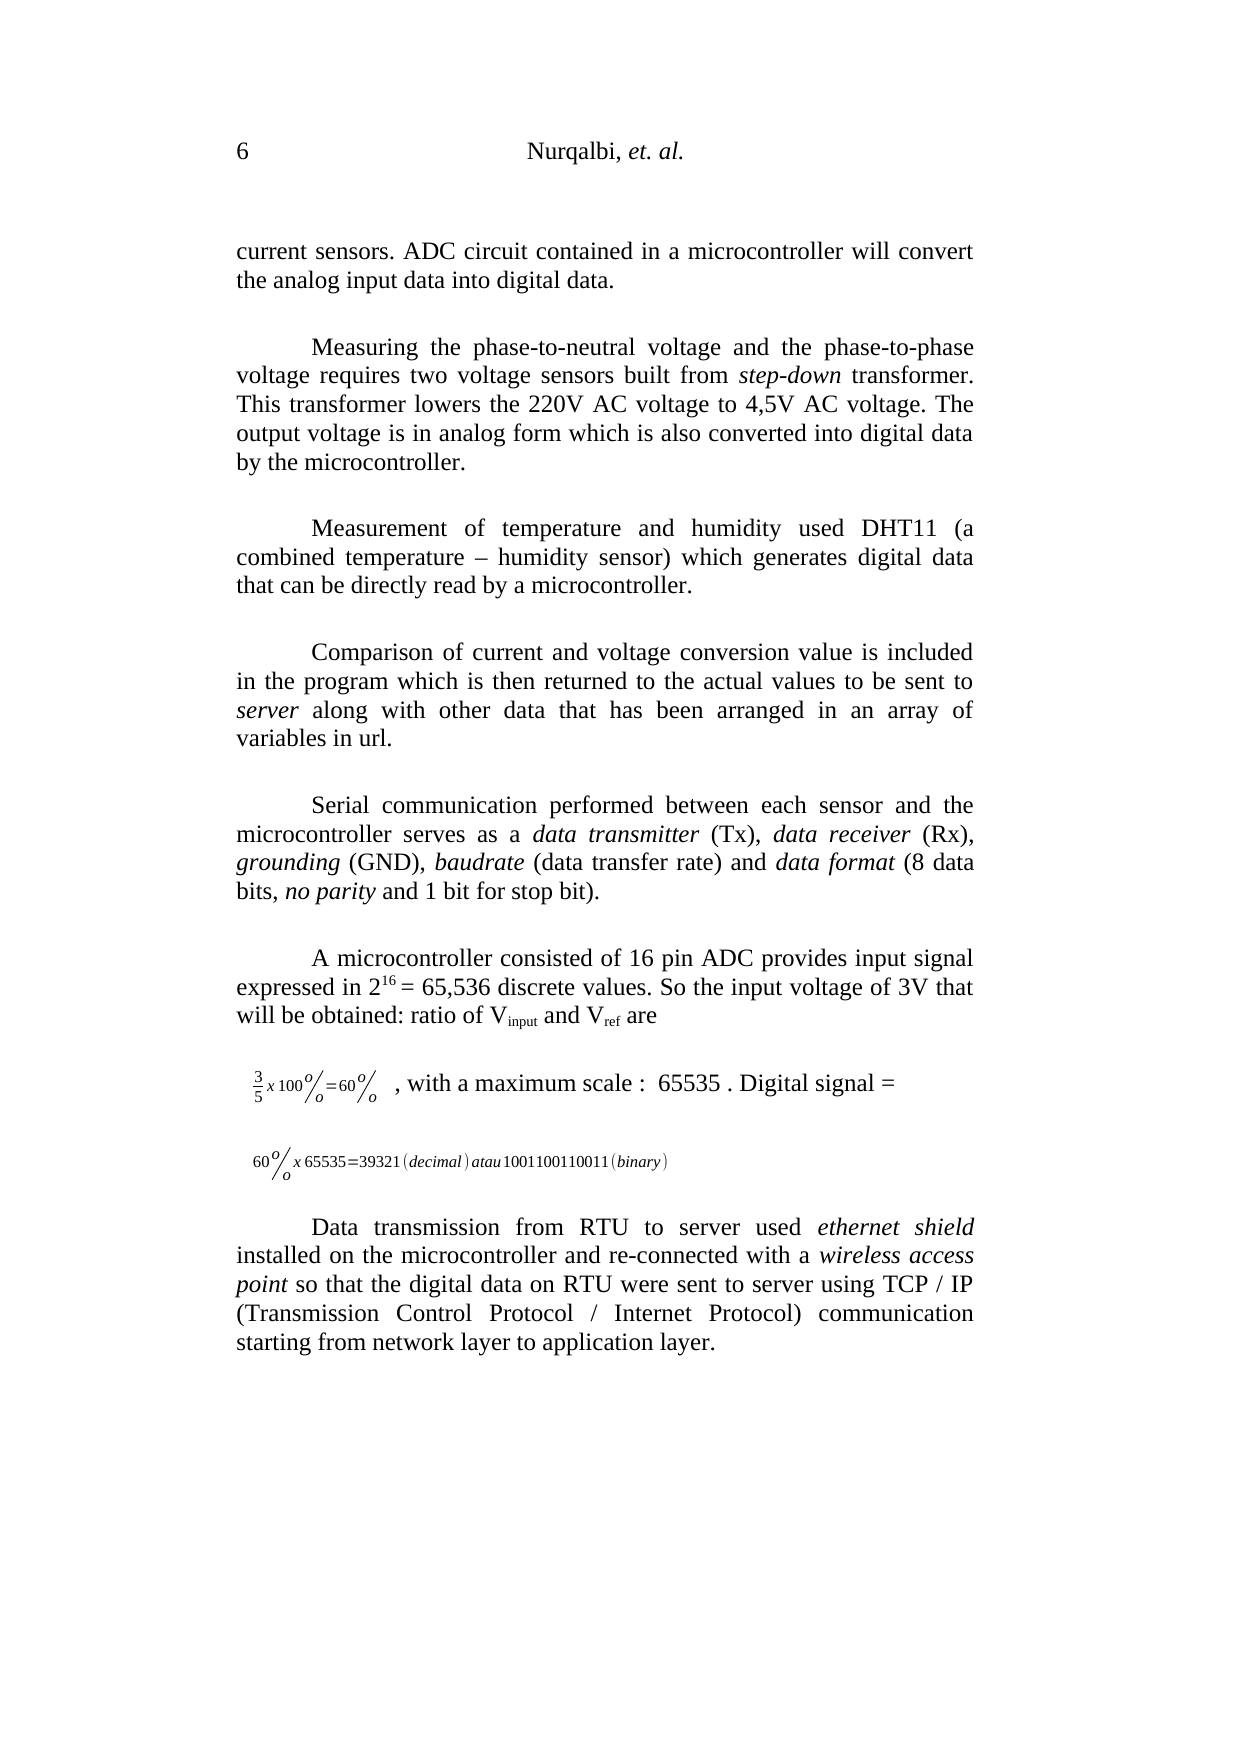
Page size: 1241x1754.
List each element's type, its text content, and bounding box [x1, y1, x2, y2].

text Measuring the phase-to-neutral voltage and the phase-to-phase voltage requires two voltage sensors built from step-down transformer. This transformer lowers the 220V AC voltage to 4,5V AC voltage. The output voltage is in analog form which is also converted into digital data by the microcontroller. [235, 332, 974, 475]
text Data transmission from RTU to server used ethernet shield installed on the microcontroller and re-connected with a wireless access point so that the digital data on RTU were sent to server using TCP / IP (Transmission Control Protocol / Internet Protocol) communication starting from network layer to application layer. [235, 1212, 974, 1356]
text A microcontroller consisted of 16 pin ADC provides input signal expressed in 216 = 65,536 discrete values. So the input voltage of 3V that will be obtained: ratio of Vinput and Vref are [235, 943, 974, 1029]
text , with a maximum scale : 65535 . Digital signal = [235, 1067, 974, 1106]
text Measurement of temperature and humidity used DHT11 (a combined temperature – humidity sensor) which generates digital data that can be directly read by a microcontroller. [235, 513, 974, 599]
text Serial communication performed between each sensor and the microcontroller serves as a data transmitter (Tx), data receiver (Rx), grounding (GND), baudrate (data transfer rate) and data format (8 data bits, no parity and 1 bit for stop bit). [235, 790, 974, 905]
text current sensors. ADC circuit contained in a microcontroller will convert the analog input data into digital data. [235, 236, 974, 294]
text Comparison of current and voltage conversion value is included in the program which is then returned to the actual values to be sent to server along with other data that has been arranged in an array of variables in url. [235, 637, 974, 752]
